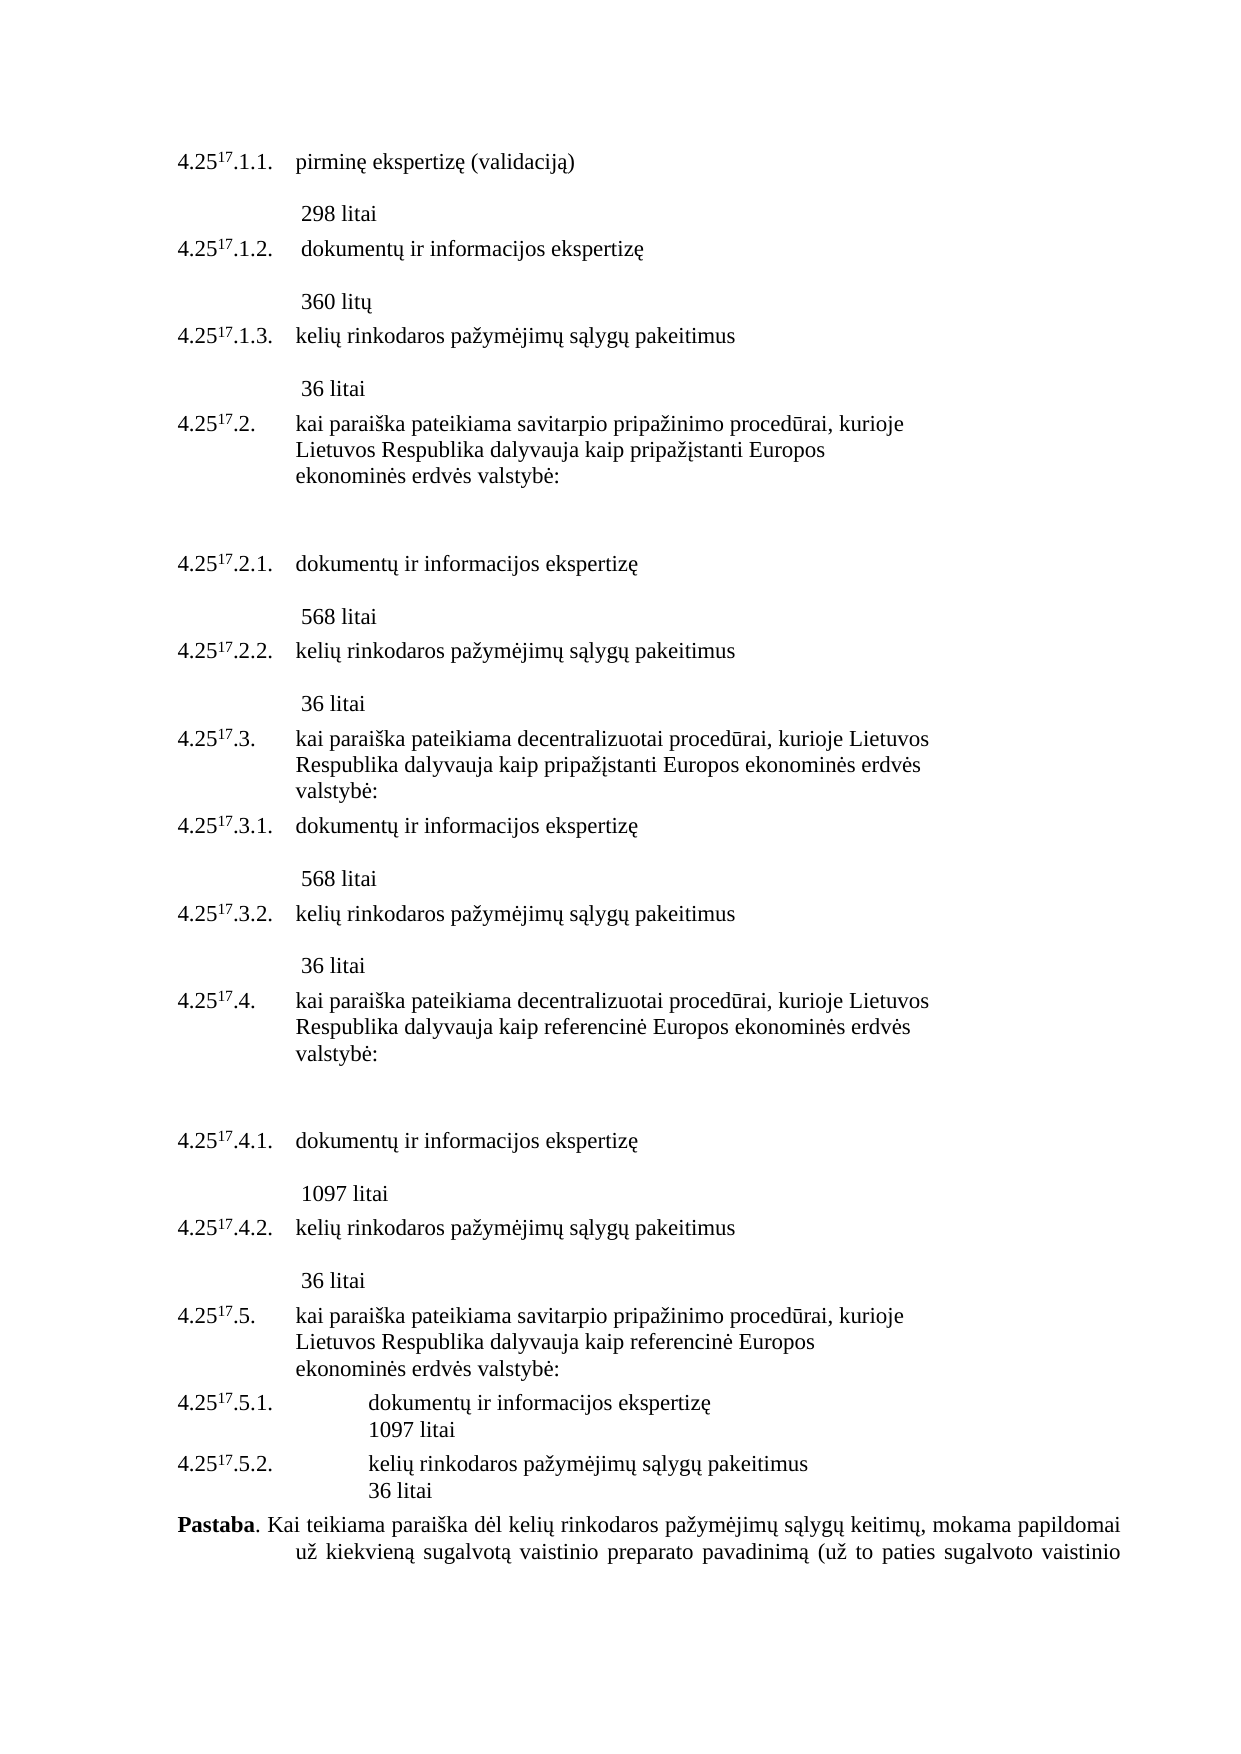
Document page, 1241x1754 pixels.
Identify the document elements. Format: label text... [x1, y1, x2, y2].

text 4.2517.3. kai paraiška pateikiama decentralizuotai procedūrai, kurioje Lietuvos Respublika dalyvauja kaip pripažįstanti Europos ekonominės erdvės valstybė: [177, 725, 930, 804]
text 4.2517.2. kai paraiška pateikiama savitarpio pripažinimo procedūrai, kurioje Lietuvos Respublika dalyvauja kaip pripažįstanti Europos ekonominės erdvės valstybė: [177, 410, 930, 542]
text 4.2517.5. kai paraiška pateikiama savitarpio pripažinimo procedūrai, kurioje Lietuvos Respublika dalyvauja kaip referencinė Europos ekonominės erdvės valstybė: [177, 1302, 930, 1381]
text 4.2517.1.1. pirminę ekspertizę (validaciją) 298 litai [177, 148, 930, 227]
text 4.2517.4.1. dokumentų ir informacijos ekspertizę 1097 litai [177, 1127, 930, 1206]
text 4.2517.2.1. dokumentų ir informacijos ekspertizę 568 litai [177, 550, 930, 629]
text 4.2517.1.2. dokumentų ir informacijos ekspertizę 360 litų [177, 235, 930, 314]
text 4.2517.2.2. kelių rinkodaros pažymėjimų sąlygų pakeitimus 36 litai [177, 637, 930, 716]
text 4.2517.3.1. dokumentų ir informacijos ekspertizę 568 litai [177, 812, 930, 891]
text 4.2517.1.3. kelių rinkodaros pažymėjimų sąlygų pakeitimus 36 litai [177, 322, 930, 402]
text Pastaba. Kai teikiama paraiška dėl kelių rinkodaros pažymėjimų sąlygų keitimų, mokama papildomai už kiekvieną sugalvotą vaistinio preparato pavadinimą (už to paties sugalvoto vaistinio [177, 1511, 1122, 1564]
text 4.2517.5.2. kelių rinkodaros pažymėjimų sąlygų pakeitimus 36 litai [177, 1450, 930, 1503]
text 4.2517.3.2. kelių rinkodaros pažymėjimų sąlygų pakeitimus 36 litai [177, 899, 930, 979]
text 4.2517.4.2. kelių rinkodaros pažymėjimų sąlygų pakeitimus 36 litai [177, 1214, 930, 1293]
text 4.2517.4. kai paraiška pateikiama decentralizuotai procedūrai, kurioje Lietuvos Respublika dalyvauja kaip referencinė Europos ekonominės erdvės valstybė: [177, 987, 930, 1119]
text 4.2517.5.1. dokumentų ir informacijos ekspertizę 1097 litai [177, 1389, 930, 1442]
